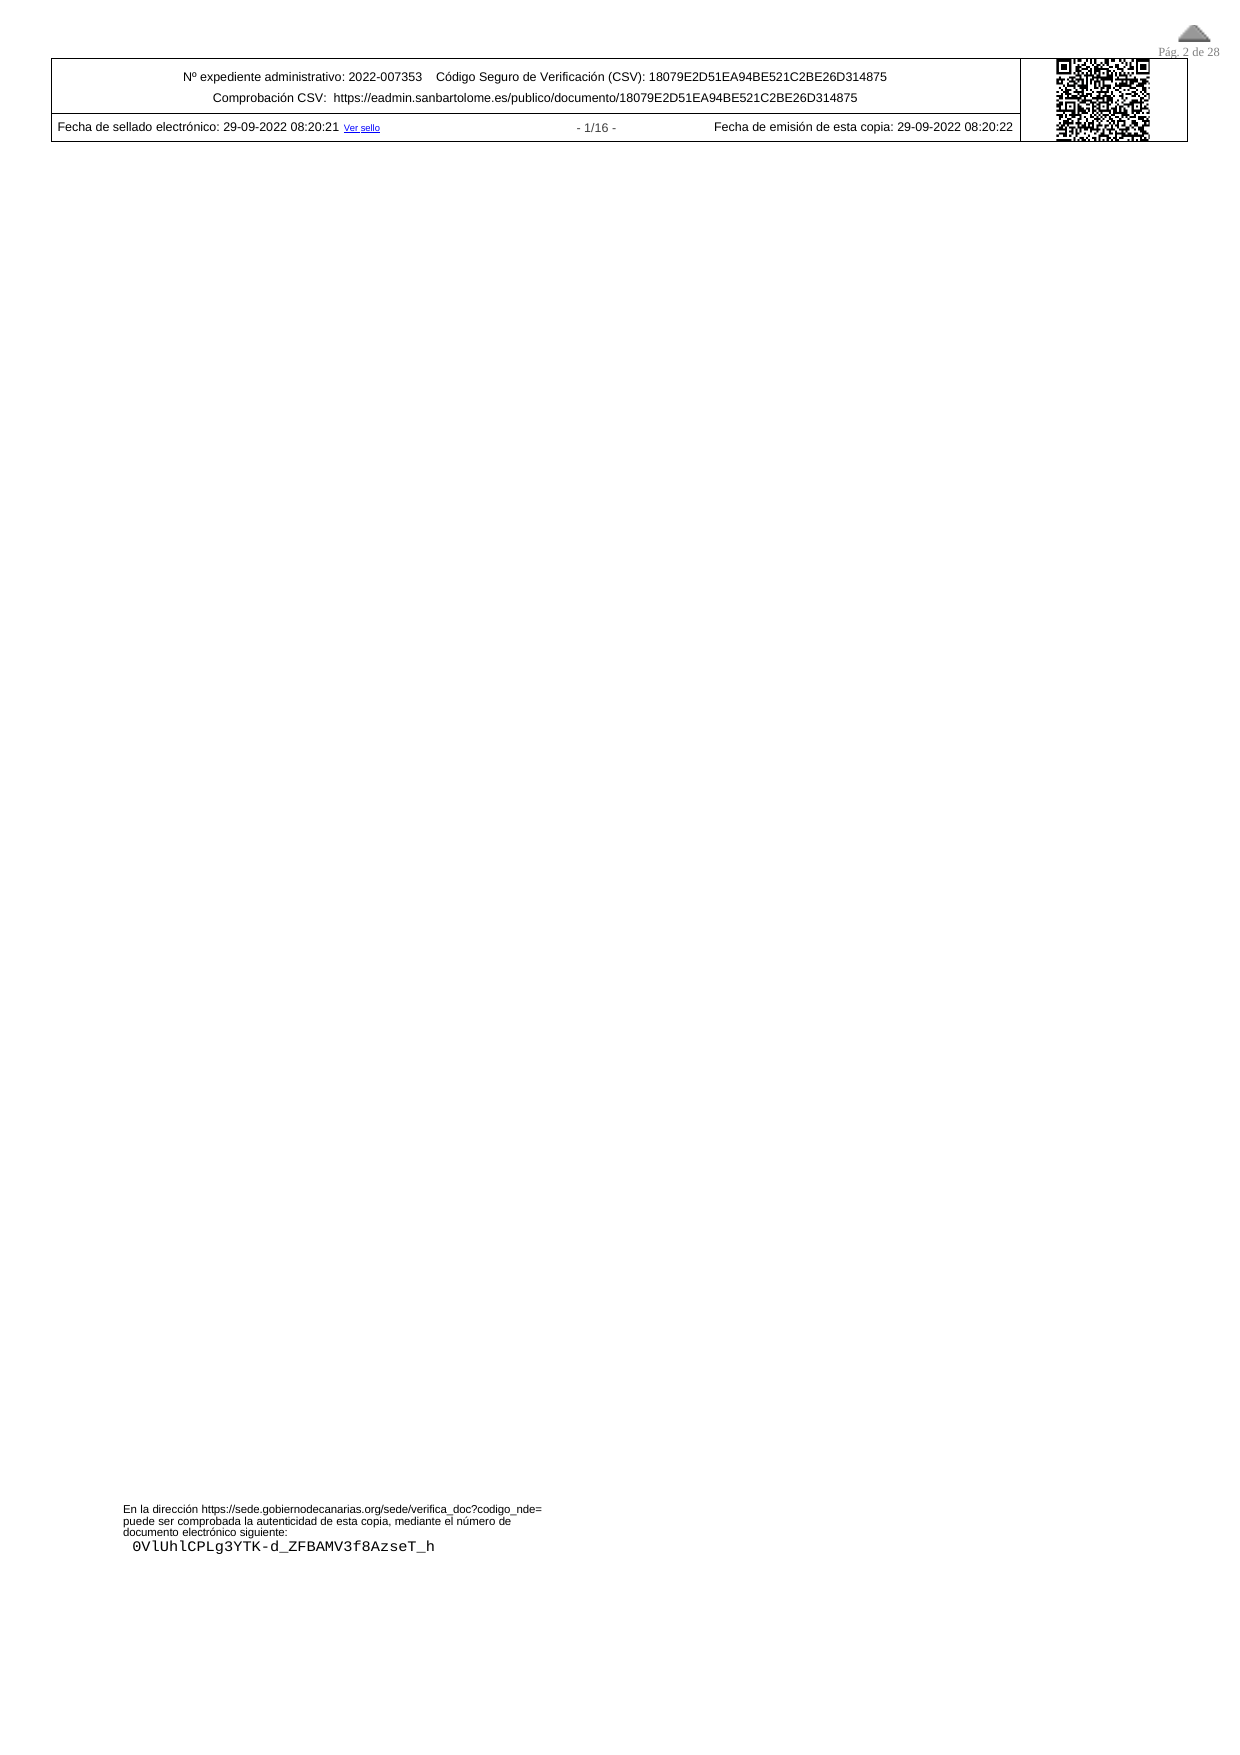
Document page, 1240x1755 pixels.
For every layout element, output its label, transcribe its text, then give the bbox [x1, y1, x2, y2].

picture [1177, 25, 1211, 42]
table_header [1021, 59, 1056, 141]
table_cell Fecha de sellado electrónico: 29-09-2022 08:20:21 Ver sello - 1/16 - Fecha de emisión de esta copia: 29-09-2022 08:20:22 [52, 114, 1020, 141]
picture [1056, 59, 1150, 141]
table_cell Nº expediente administrativo: 2022-007353 Código Seguro de Verificación (CSV): 18079E2D51EA94BE521C2BE26D314875 Comprobación CSV: https://eadmin.sanbartolome.es/publico/documento/18079E2D51EA94BE521C2BE26D314875 [52, 59, 1020, 112]
table_header [1150, 59, 1187, 141]
